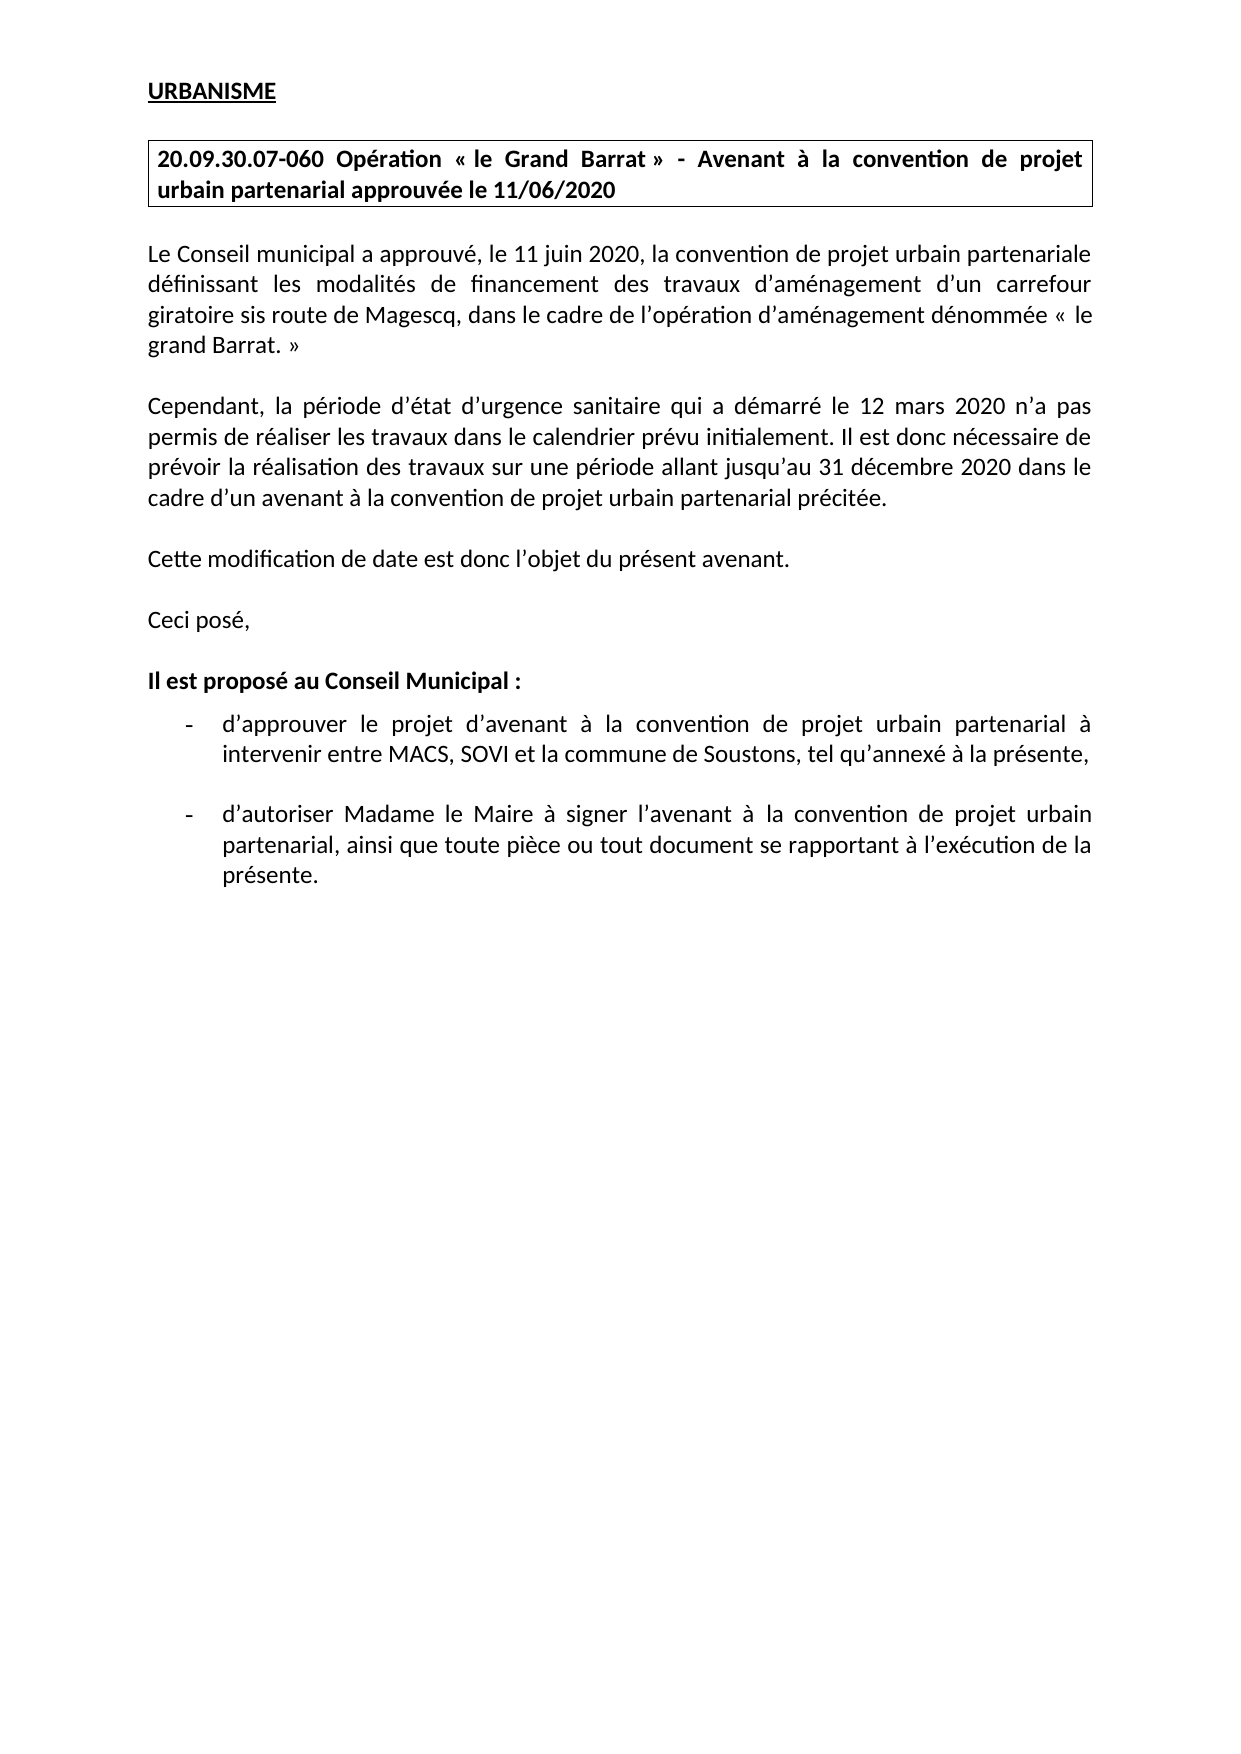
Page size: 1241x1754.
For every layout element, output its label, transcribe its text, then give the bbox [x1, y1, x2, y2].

text Ceci posé, [148, 604, 1093, 634]
list d’autoriser Madame le Maire à signer l’avenant à la convention de projet urbain partenarial, ainsi que toute pièce ou tout document se rapportant à l’exécution de la présente. [185, 798, 1093, 890]
text Cette modification de date est donc l’objet du présent avenant. [148, 543, 1093, 573]
text Cependant, la période d’état d’urgence sanitaire qui a démarré le 12 mars 2020 n’a pas permis de réaliser les travaux dans le calendrier prévu initialement. Il est donc nécessaire de prévoir la réalisation des travaux sur une période allant jusqu’au 31 décembre 2020 dans le cadre d’un avenant à la convention de projet urbain partenarial précitée. [148, 390, 1093, 512]
list d’approuver le projet d’avenant à la convention de projet urbain partenarial à intervenir entre MACS, SOVI et la commune de Soustons, tel qu’annexé à la présente, [185, 708, 1093, 769]
text Le Conseil municipal a approuvé, le 11 juin 2020, la convention de projet urbain partenariale définissant les modalités de financement des travaux d’aménagement d’un carrefour giratoire sis route de Magescq, dans le cadre de l’opération d’aménagement dénommée « le grand Barrat. » [148, 238, 1093, 360]
text URBANISME [148, 75, 1093, 106]
text Il est proposé au Conseil Municipal : [148, 665, 1093, 696]
text 20.09.30.07-060 Opération « le Grand Barrat » - Avenant à la convention de projet urbain partenarial approuvée le 11/06/2020 [149, 141, 1092, 206]
